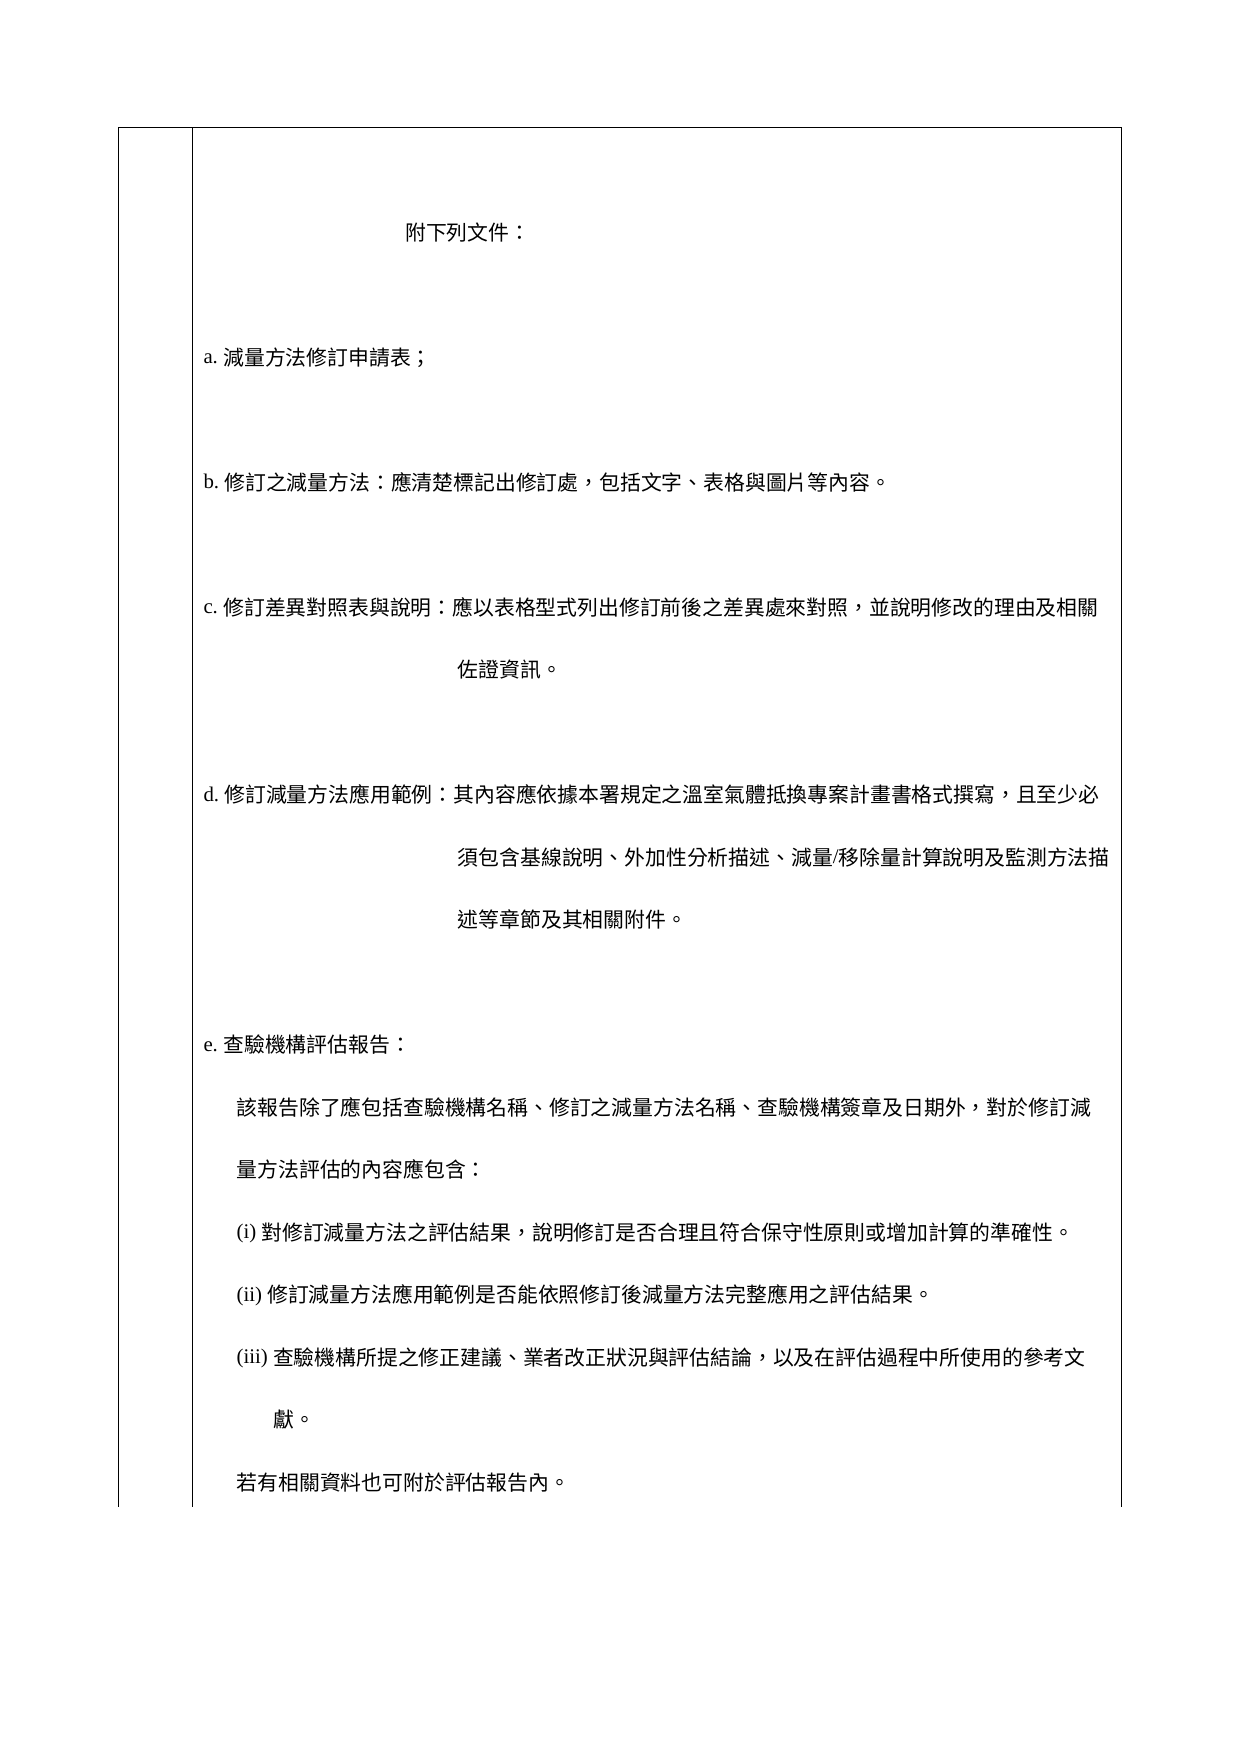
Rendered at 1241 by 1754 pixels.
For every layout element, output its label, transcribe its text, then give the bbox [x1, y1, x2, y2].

table_cell [119, 128, 192, 257]
table_cell b. 修訂之減量方法：應清楚標記出修訂處，包括文字、表格與圖片等內容。 [193, 382, 1121, 507]
table_cell [119, 507, 192, 694]
table_cell a. 減量方法修訂申請表； [193, 257, 1121, 382]
table_cell e. 查驗機構評估報告： 該報告除了應包括查驗機構名稱、修訂之減量方法名稱、查驗機構簽章及日期外，對於修訂減量方法評估的內容應包含： (i) 對修訂減量方法之評估結果，說明修訂是否合理且符合保守性原則或增加計算的準確性。 (ii) 修訂減量方法應用範例是否能依照修訂後減量方法完整應用之評估結果。 (iii) 查驗機構所提之修正建議、業者改正狀況與評估結論，以及在評估過程中所使用的參考文獻。 若有相關資料也可附於評估報告內。 [193, 944, 1121, 1507]
table_cell [119, 382, 192, 507]
table_cell c. 修訂差異對照表與說明：應以表格型式列出修訂前後之差異處來對照，並說明修改的理由及相關佐證資訊。 [193, 507, 1121, 694]
table_cell [119, 944, 192, 1507]
table_cell d. 修訂減量方法應用範例：其內容應依據本署規定之溫室氣體抵換專案計畫書格式撰寫，且至少必須包含基線說明、外加性分析描述、減量/移除量計算說明及監測方法描述等章節及其相關附件。 [193, 694, 1121, 944]
table_cell [119, 257, 192, 382]
table_cell 附下列文件： [193, 128, 1121, 257]
table_cell [119, 694, 192, 944]
